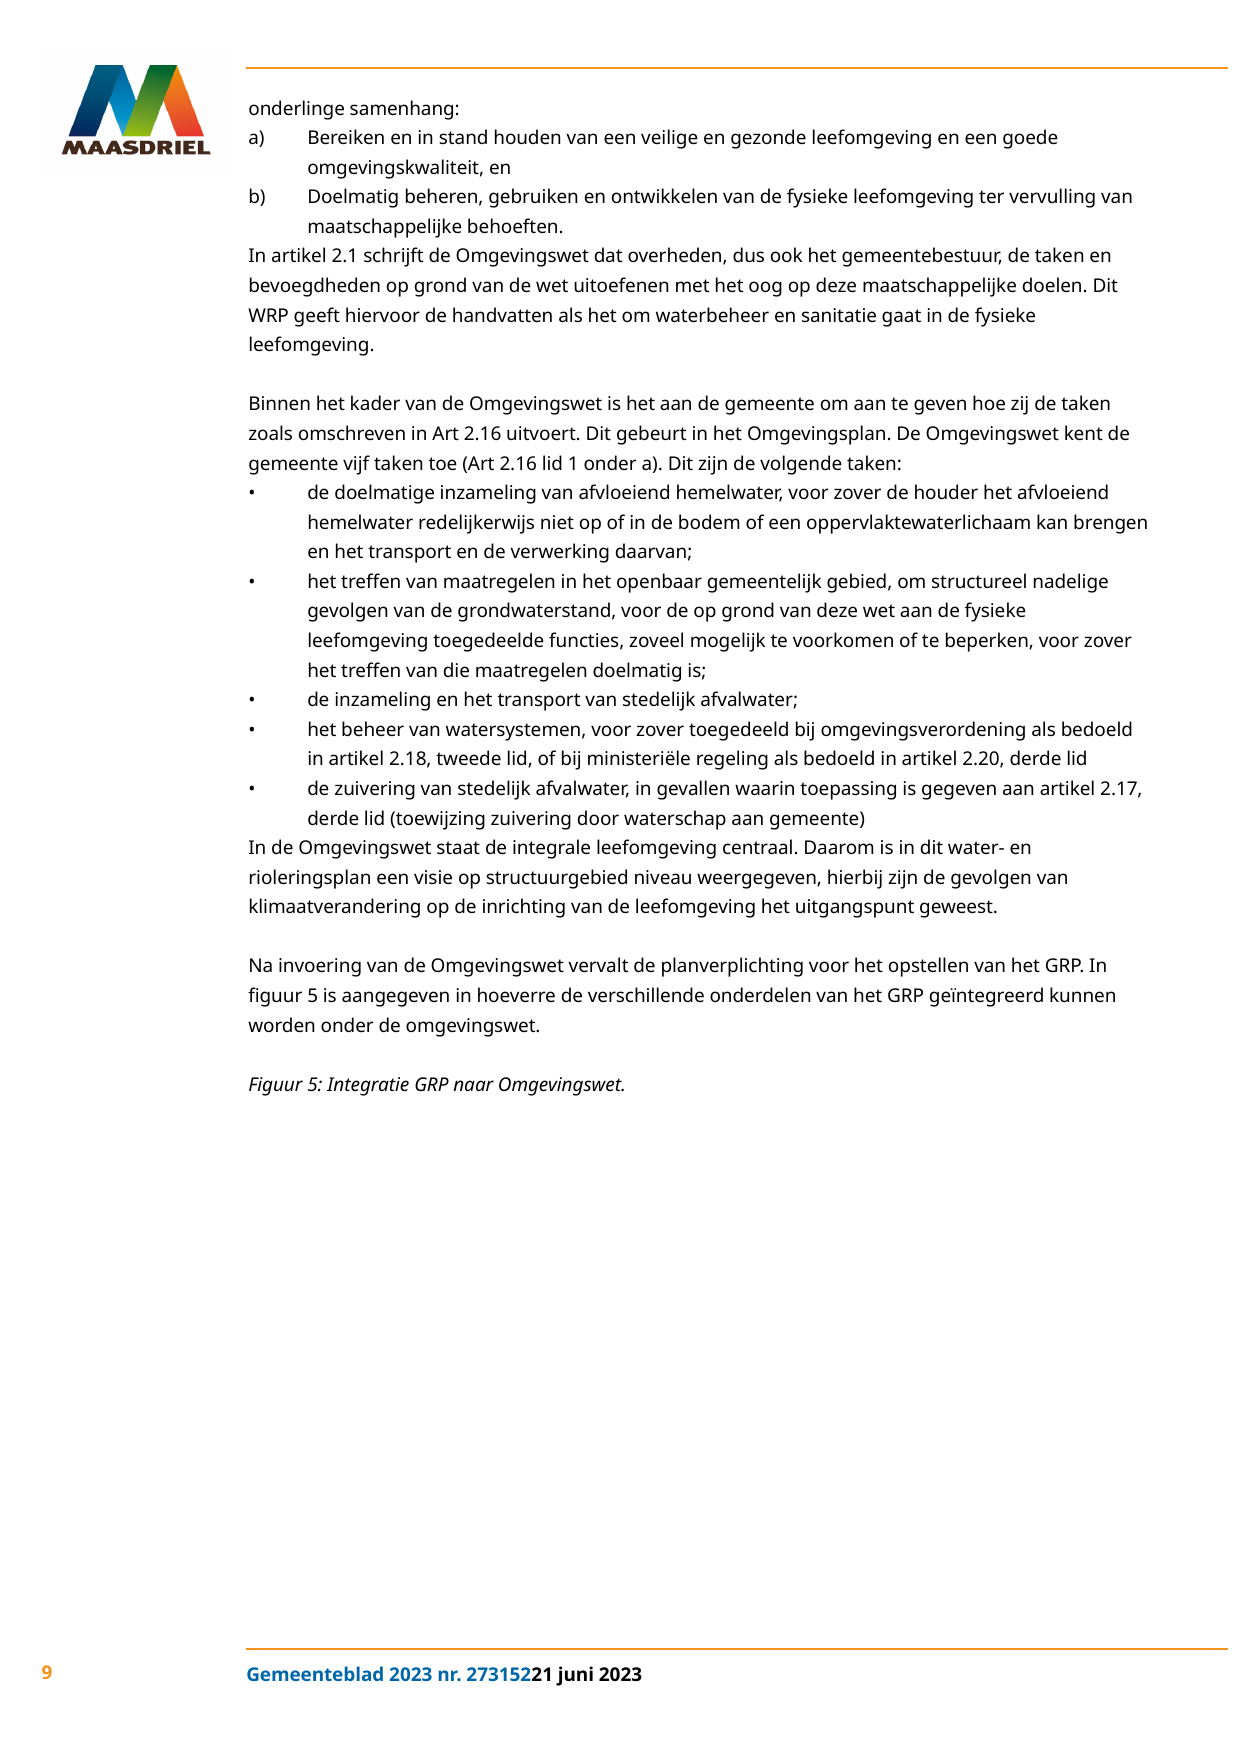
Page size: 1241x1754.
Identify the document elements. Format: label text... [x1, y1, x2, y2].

text Na invoering van de Omgevingswet vervalt de planverplichting voor het opstellen van het GRP. In figuur 5 is aangegeven in hoeverre de verschillende onderdelen van het GRP geïntegreerd kunnen worden onder de omgevingswet. [248, 953, 1152, 1038]
list Doelmatig beheren, gebruiken en ontwikkelen van de fysieke leefomgeving ter vervulling van maatschappelijke behoeften. [248, 183, 1152, 239]
list de inzameling en het transport van stedelijk afvalwater; [248, 686, 1152, 712]
text onderlinge samenhang: [248, 95, 1152, 121]
text In artikel 2.1 schrijft de Omgevingswet dat overheden, dus ook het gemeentebestuur, de taken en bevoegdheden op grond van de wet uitoefenen met het oog op deze maatschappelijke doelen. Dit WRP geeft hiervoor de handvatten als het om waterbeheer en sanitatie gaat in de fysieke leefomgeving. [248, 243, 1152, 357]
list het treffen van maatregelen in het openbaar gemeentelijk gebied, om structureel nadelige gevolgen van de grondwaterstand, voor de op grond van deze wet aan de fysieke leefomgeving toegedeelde functies, zoveel mogelijk te voorkomen of te beperken, voor zover het treffen van die maatregelen doelmatig is; [248, 568, 1152, 683]
text In de Omgevingswet staat de integrale leefomgeving centraal. Daarom is in dit water- en rioleringsplan een visie op structuurgebied niveau weergegeven, hierbij zijn de gevolgen van klimaatverandering op de inrichting van de leefomgeving het uitgangspunt geweest. [248, 834, 1152, 919]
list Bereiken en in stand houden van een veilige en gezonde leefomgeving en een goede omgevingskwaliteit, en [248, 124, 1152, 180]
picture [41, 47, 231, 172]
list de doelmatige inzameling van afvloeiend hemelwater, voor zover de houder het afvloeiend hemelwater redelijkerwijs niet op of in de bodem of een oppervlaktewaterlichaam kan brengen en het transport en de verwerking daarvan; [248, 479, 1152, 564]
list de zuivering van stedelijk afvalwater, in gevallen waarin toepassing is gegeven aan artikel 2.17, derde lid (toewijzing zuivering door waterschap aan gemeente) [248, 775, 1152, 831]
list het beheer van watersystemen, voor zover toegedeeld bij omgevingsverordening als bedoeld in artikel 2.18, tweede lid, of bij ministeriële regeling als bedoeld in artikel 2.20, derde lid [248, 716, 1152, 771]
text Binnen het kader van de Omgevingswet is het aan de gemeente om aan te geven hoe zij de taken zoals omschreven in Art 2.16 uitvoert. Dit gebeurt in het Omgevingsplan. De Omgevingswet kent de gemeente vijf taken toe (Art 2.16 lid 1 onder a). Dit zijn de volgende taken: [248, 391, 1152, 476]
text Figuur 5: Integratie GRP naar Omgevingswet. [248, 1071, 1152, 1097]
